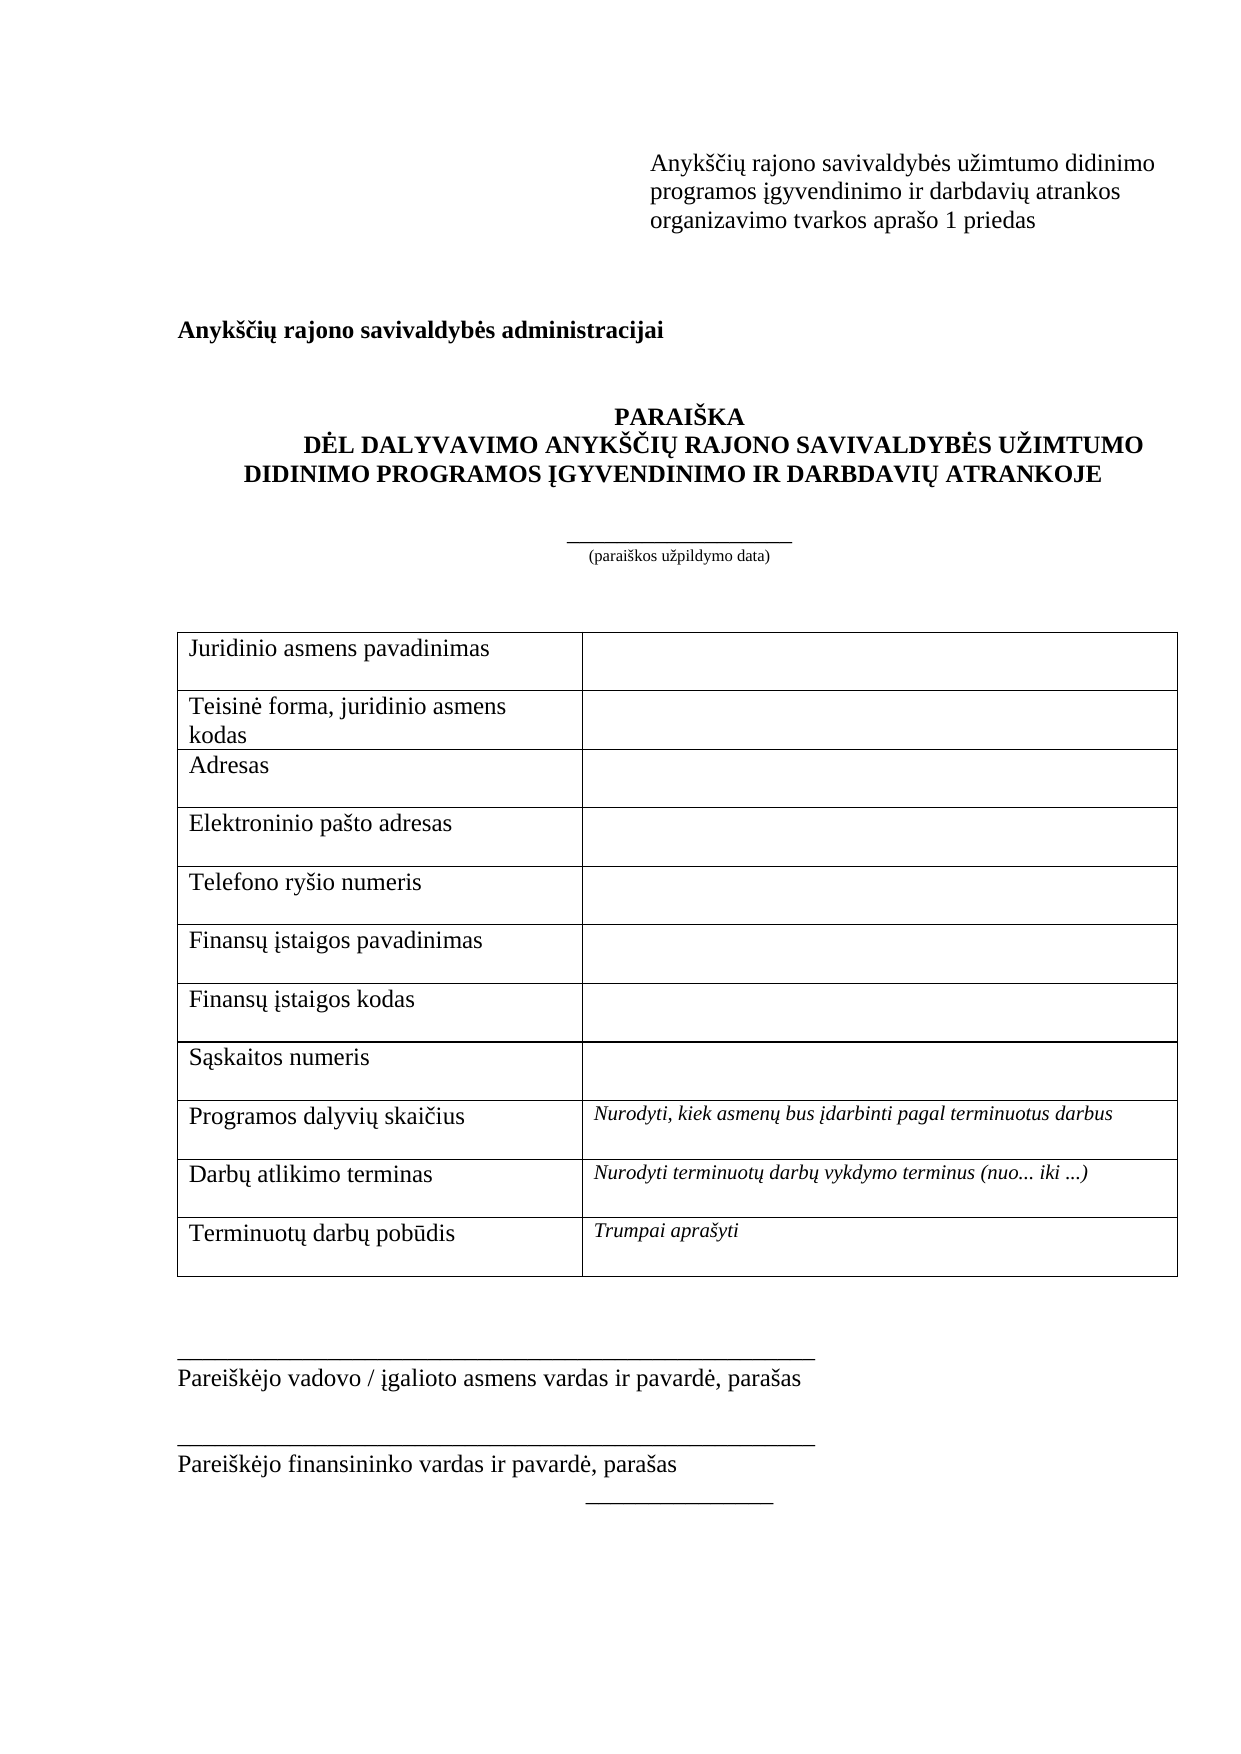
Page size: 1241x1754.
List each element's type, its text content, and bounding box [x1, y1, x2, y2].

table_cell Elektroninio pašto adresas [178, 808, 582, 866]
text __________________ [177, 517, 1181, 545]
table_cell Nurodyti terminuotų darbų vykdymo terminus (nuo... iki ...) [583, 1160, 1177, 1217]
text (paraiškos užpildymo data) [177, 545, 1181, 574]
text organizavimo tvarkos aprašo 1 priedas [177, 205, 1181, 234]
table_cell Finansų įstaigos kodas [178, 984, 582, 1041]
table_header [583, 633, 1177, 690]
table_cell Sąskaitos numeris [178, 1043, 582, 1100]
table_cell [583, 925, 1177, 983]
table_cell Telefono ryšio numeris [178, 867, 582, 924]
table_cell Adresas [178, 750, 582, 807]
table_cell Programos dalyvių skaičius [178, 1101, 582, 1158]
table_cell Darbų atlikimo terminas [178, 1160, 582, 1217]
text PARAIŠKA [177, 402, 1181, 430]
table_cell [583, 691, 1177, 749]
text programos įgyvendinimo ir darbdavių atrankos [177, 176, 1181, 205]
table_cell Finansų įstaigos pavadinimas [178, 925, 582, 983]
text Anykščių rajono savivaldybės užimtumo didinimo [177, 148, 1181, 176]
table_cell Nurodyti, kiek asmenų bus įdarbinti pagal terminuotus darbus [583, 1101, 1177, 1158]
table_cell [583, 984, 1177, 1041]
text ___________________________________________________ [177, 1420, 1181, 1449]
table_cell Trumpai aprašyti [583, 1218, 1177, 1276]
text Pareiškėjo vadovo / įgalioto asmens vardas ir pavardė, parašas [177, 1363, 1181, 1392]
text Anykščių rajono savivaldybės administracijai [177, 315, 1181, 344]
table_cell [583, 1043, 1177, 1100]
table_cell [583, 808, 1177, 866]
table_cell [583, 867, 1177, 924]
text Pareiškėjo finansininko vardas ir pavardė, parašas [177, 1449, 1181, 1478]
text DĖL DALYVAVIMO ANYKŠČIŲ RAJONO SAVIVALDYBĖS UŽIMTUMO DIDINIMO PROGRAMOS ĮGYVENDINIMO IR DARBDAVIŲ ATRANKOJE [177, 430, 1181, 488]
text _______________ [177, 1478, 1181, 1507]
table_header Juridinio asmens pavadinimas [178, 633, 582, 690]
table_cell [583, 750, 1177, 807]
text ___________________________________________________ [177, 1334, 1181, 1363]
table_cell Teisinė forma, juridinio asmens kodas [178, 691, 582, 749]
table_cell Terminuotų darbų pobūdis [178, 1218, 582, 1276]
